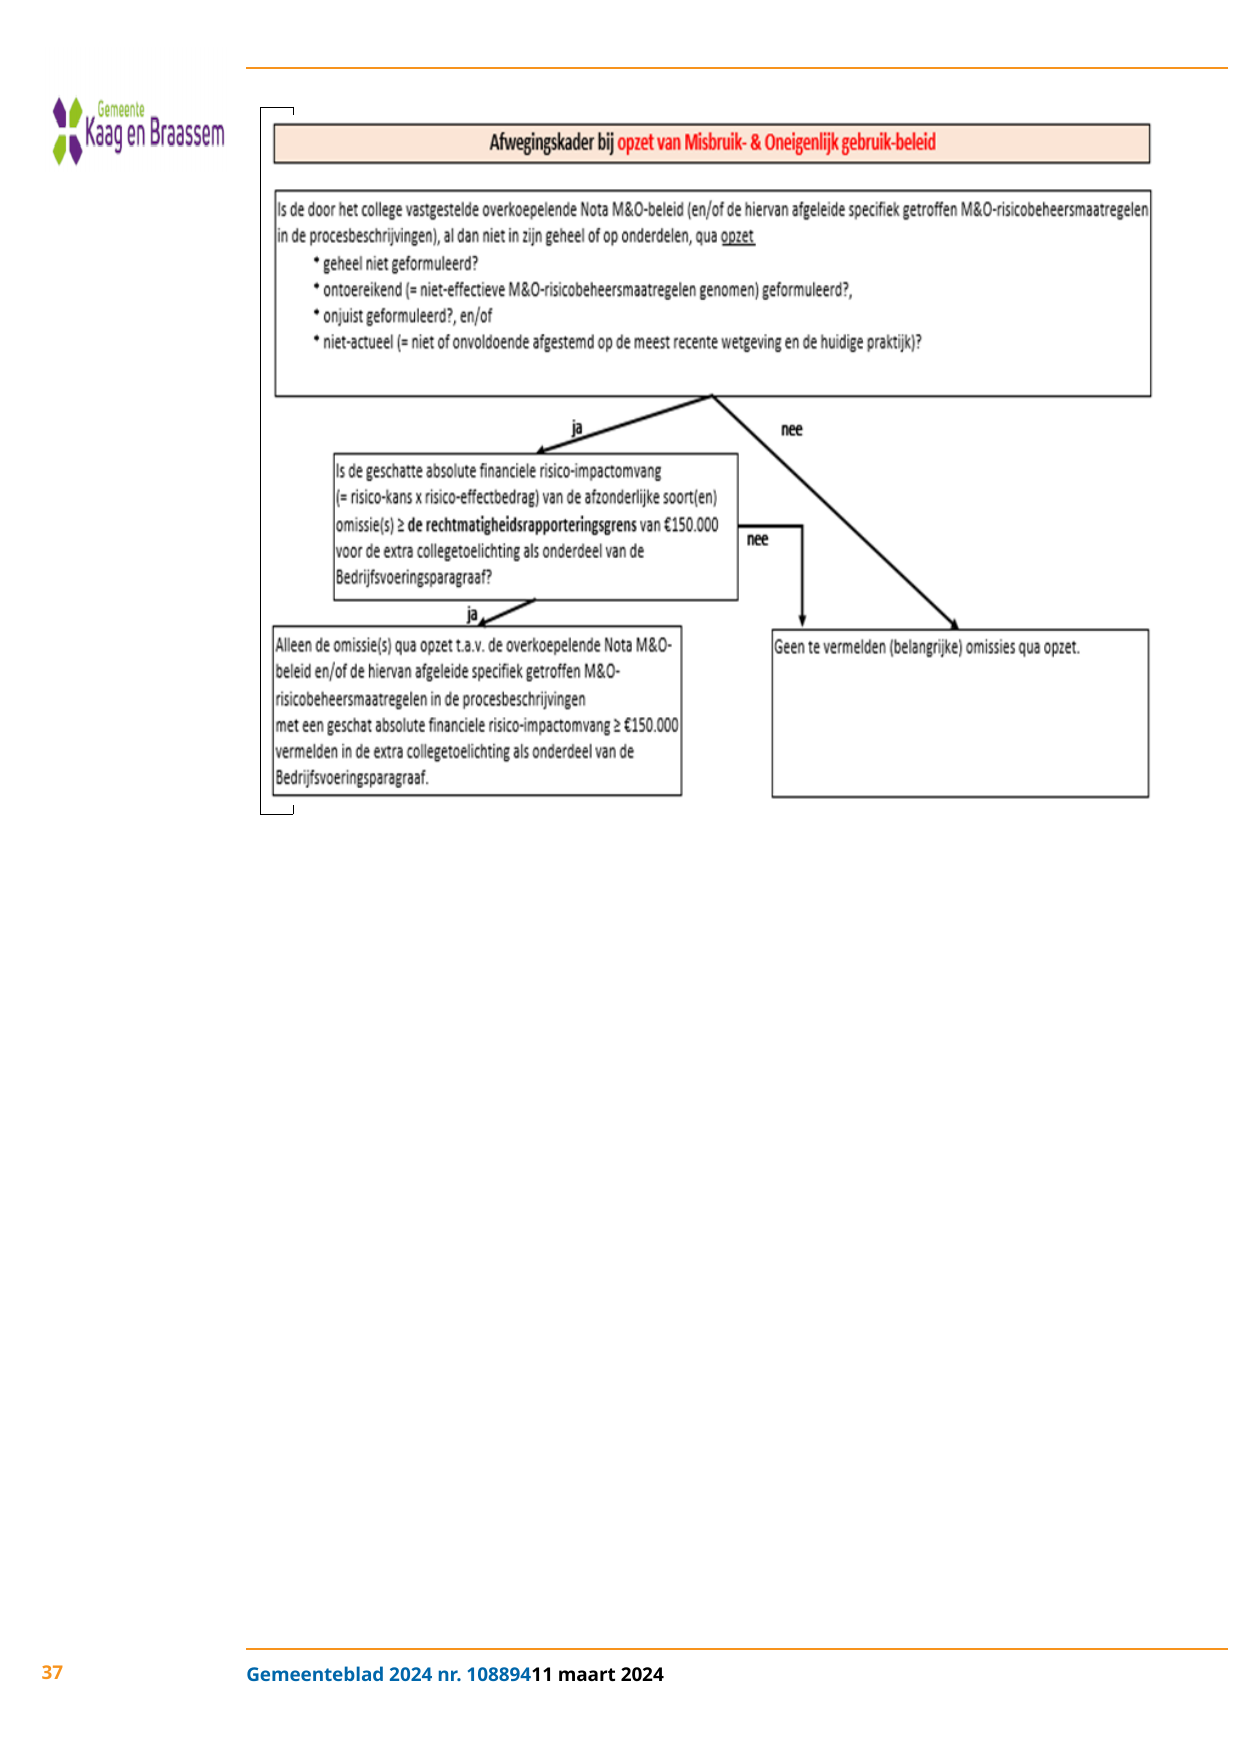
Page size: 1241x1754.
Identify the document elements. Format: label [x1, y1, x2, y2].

picture [268, 115, 1155, 805]
picture [41, 47, 231, 172]
